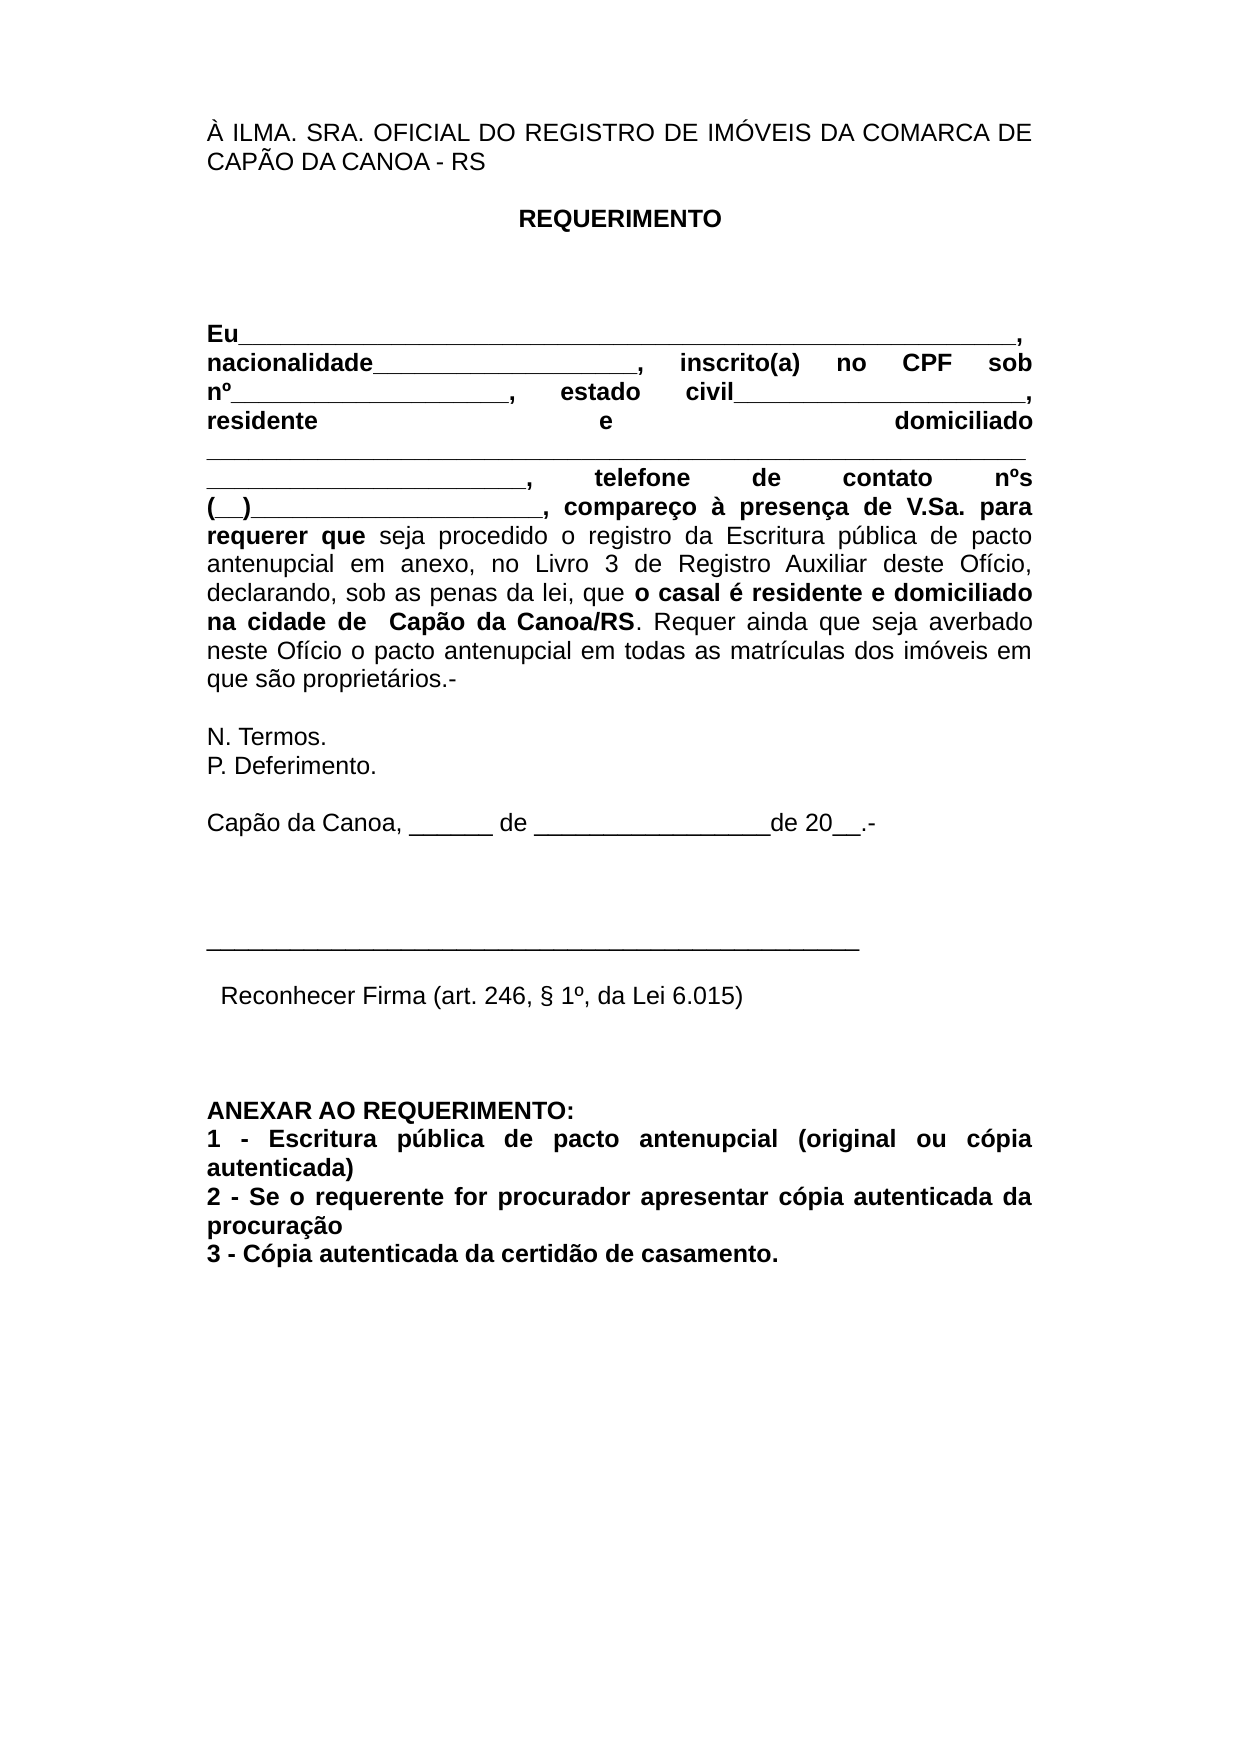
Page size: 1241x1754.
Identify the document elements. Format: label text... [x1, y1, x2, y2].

text Capão da Canoa, ______ de _________________de 20__.- [207, 808, 1033, 837]
text ANEXAR AO REQUERIMENTO: [207, 1096, 1033, 1124]
text N. Termos. [207, 722, 1033, 751]
text Reconhecer Firma (art. 246, § 1º, da Lei 6.015) [207, 981, 1033, 1009]
text _______________________________________________ [207, 923, 1033, 952]
text REQUERIMENTO [207, 204, 1033, 233]
text 3 - Cópia autenticada da certidão de casamento. [207, 1239, 1033, 1268]
text 2 - Se o requerente for procurador apresentar cópia autenticada da procuração [207, 1182, 1033, 1239]
text Eu________________________________________________________, [207, 319, 1033, 348]
text 1 - Escritura pública de pacto antenupcial (original ou cópia autenticada) [207, 1124, 1033, 1182]
text À ILMA. SRA. OFICIAL DO REGISTRO DE IMÓVEIS DA COMARCA DE CAPÃO DA CANOA - RS [207, 118, 1033, 176]
text P. Deferimento. [207, 751, 1033, 779]
text nacionalidade___________________, inscrito(a) no CPF sob nº____________________, estado civil_____________________, residente e domiciliado __________________________________________________________________________________, telefone de contato nºs (__)_____________________, compareço à presença de V.Sa. para requerer que seja procedido o registro da Escritura pública de pacto antenupcial em anexo, no Livro 3 de Registro Auxiliar deste Ofício, declarando, sob as penas da lei, que o casal é residente e domiciliado na cidade de Capão da Canoa/RS. Requer ainda que seja averbado neste Ofício o pacto antenupcial em todas as matrículas dos imóveis em que são proprietários.- [207, 348, 1033, 693]
